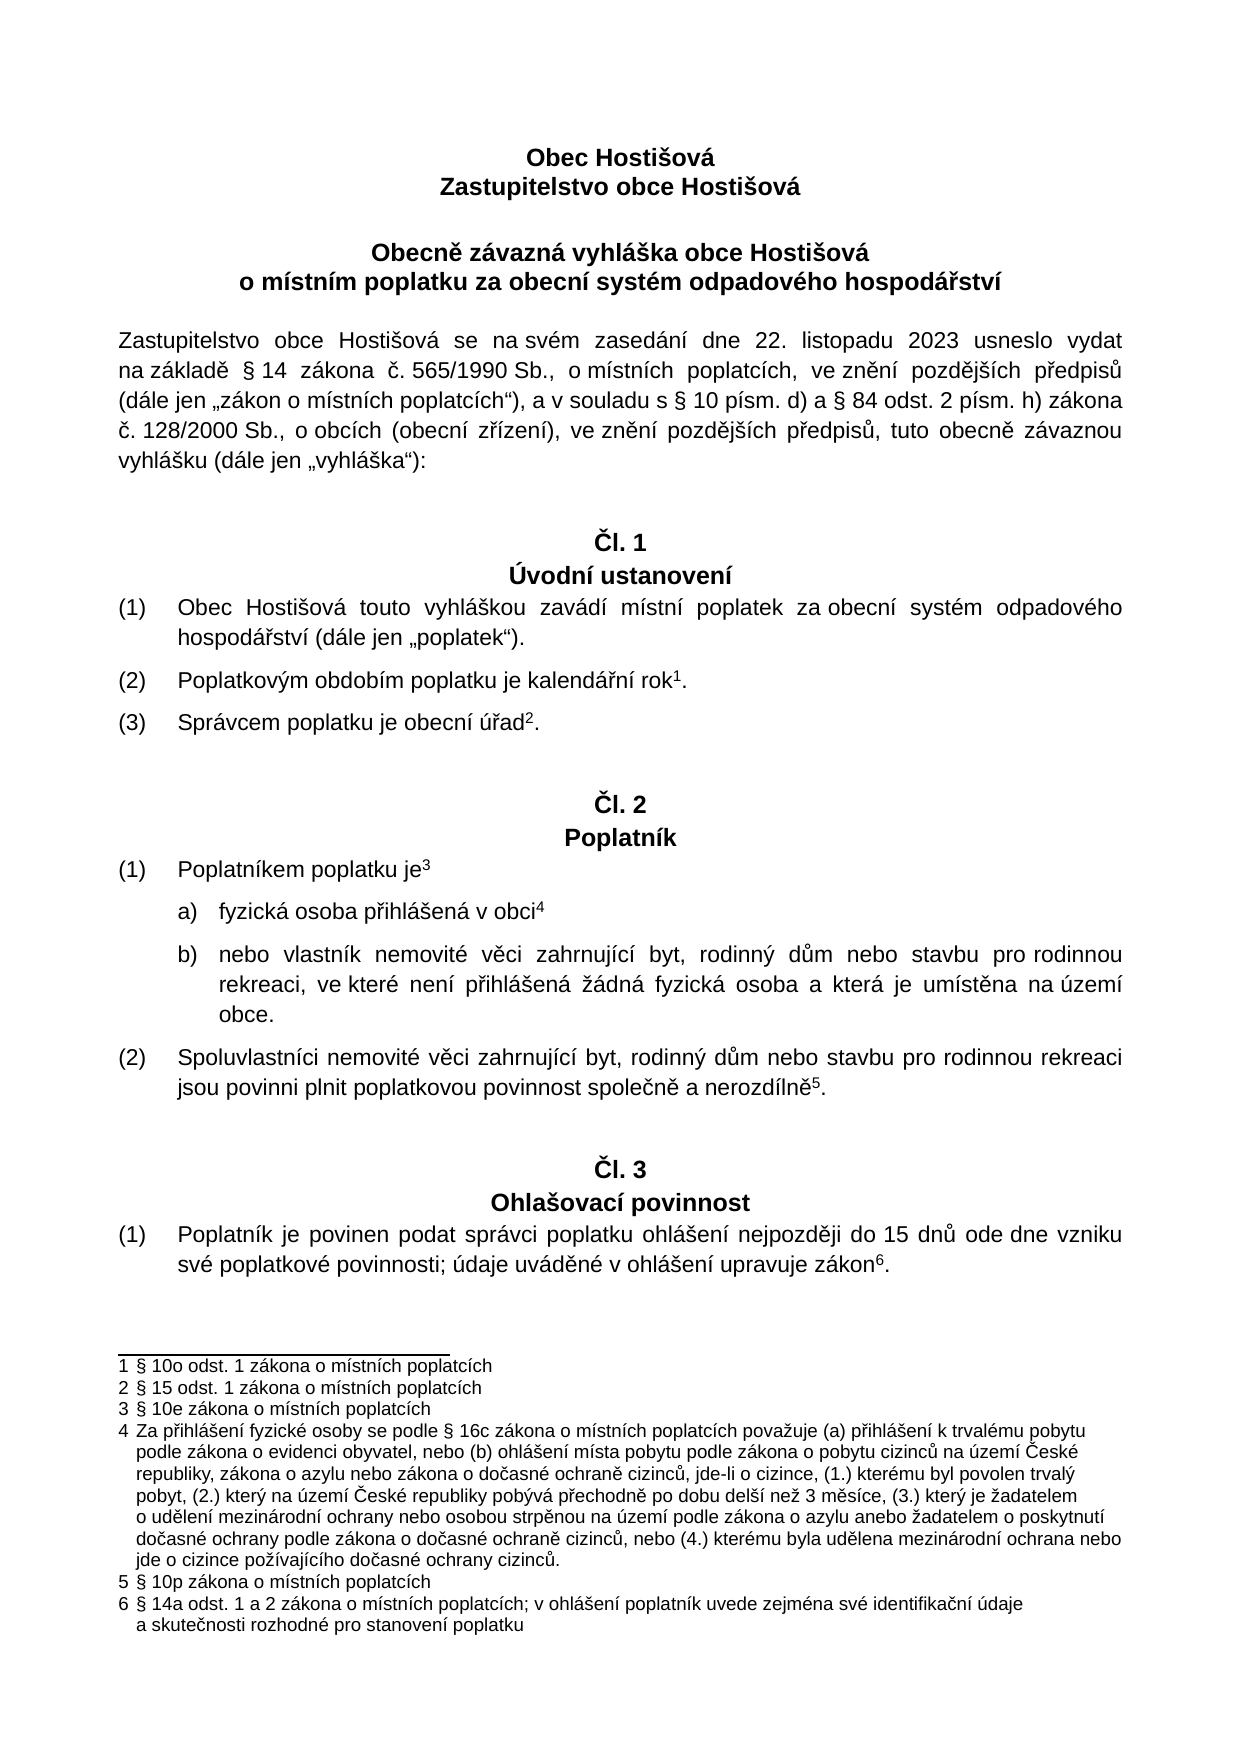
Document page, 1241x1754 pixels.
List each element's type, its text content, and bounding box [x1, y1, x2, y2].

list fyzická osoba přihlášená v obci [177, 898, 1122, 925]
list nebo vlastník nemovité věci zahrnující byt, rodinný dům nebo stavbu pro rodinnou rekreaci, ve které není přihlášená žádná fyzická osoba a která je umístěna na území obce. [177, 941, 1122, 1028]
list Obec Hostišová touto vyhláškou zavádí místní poplatek za obecní systém odpadového hospodářství (dále jen „poplatek“). [118, 594, 1122, 650]
subtitle Čl. 2 Poplatník [118, 789, 1122, 851]
text Zastupitelstvo obce Hostišová se na svém zasedání dne 22. listopadu 2023 usneslo vydat na základě § 14 zákona č. 565/1990 Sb., o místních poplatcích, ve znění pozdějších předpisů (dále jen „zákon o místních poplatcích“), a v souladu s § 10 písm. d) a § 84 odst. 2 písm. h) zákona č. 128/2000 Sb., o obcích (obecní zřízení), ve znění pozdějších předpisů, tuto obecně závaznou vyhlášku (dále jen „vyhláška“): [118, 327, 1122, 474]
list Poplatník je povinen podat správci poplatku ohlášení nejpozději do 15 dnů ode dne vzniku své poplatkové povinnosti; údaje uváděné v ohlášení upravuje zákon. [118, 1221, 1122, 1277]
list Správcem poplatku je obecní úřad. [118, 709, 1122, 736]
list § 14a odst. 1 a 2 zákona o místních poplatcích; v ohlášení poplatník uvede zejména své identifikační údaje a skutečnosti rozhodné pro stanovení poplatku [118, 1592, 1122, 1635]
subtitle Čl. 3 Ohlašovací povinnost [118, 1154, 1122, 1216]
list Spoluvlastníci nemovité věci zahrnující byt, rodinný dům nebo stavbu pro rodinnou rekreaci jsou povinni plnit poplatkovou povinnost společně a nerozdílně. [118, 1044, 1122, 1101]
list § 15 odst. 1 zákona o místních poplatcích [118, 1377, 1122, 1398]
text Obec Hostišová Zastupitelstvo obce Hostišová [118, 143, 1122, 201]
subtitle Čl. 1 Úvodní ustanovení [118, 528, 1122, 589]
list § 10o odst. 1 zákona o místních poplatcích [118, 1355, 1122, 1377]
list Poplatkovým obdobím poplatku je kalendářní rok. [118, 667, 1122, 693]
list Za přihlášení fyzické osoby se podle § 16c zákona o místních poplatcích považuje (a) přihlášení k trvalému pobytu podle zákona o evidenci obyvatel, nebo (b) ohlášení místa pobytu podle zákona o pobytu cizinců na území České republiky, zákona o azylu nebo zákona o dočasné ochraně cizinců, jde-li o cizince, (1.) kterému byl povolen trvalý pobyt, (2.) který na území České republiky pobývá přechodně po dobu delší než 3 měsíce, (3.) který je žadatelem o udělení mezinárodní ochrany nebo osobou strpěnou na území podle zákona o azylu anebo žadatelem o poskytnutí dočasné ochrany podle zákona o dočasné ochraně cizinců, nebo (4.) kterému byla udělena mezinárodní ochrana nebo jde o cizince požívajícího dočasné ochrany cizinců. [118, 1420, 1122, 1571]
subtitle Obecně závazná vyhláška obce Hostišová o místním poplatku za obecní systém odpadového hospodářství [118, 238, 1122, 295]
list Poplatníkem poplatku je [118, 856, 1122, 882]
list § 10e zákona o místních poplatcích [118, 1398, 1122, 1420]
list § 10p zákona o místních poplatcích [118, 1571, 1122, 1592]
